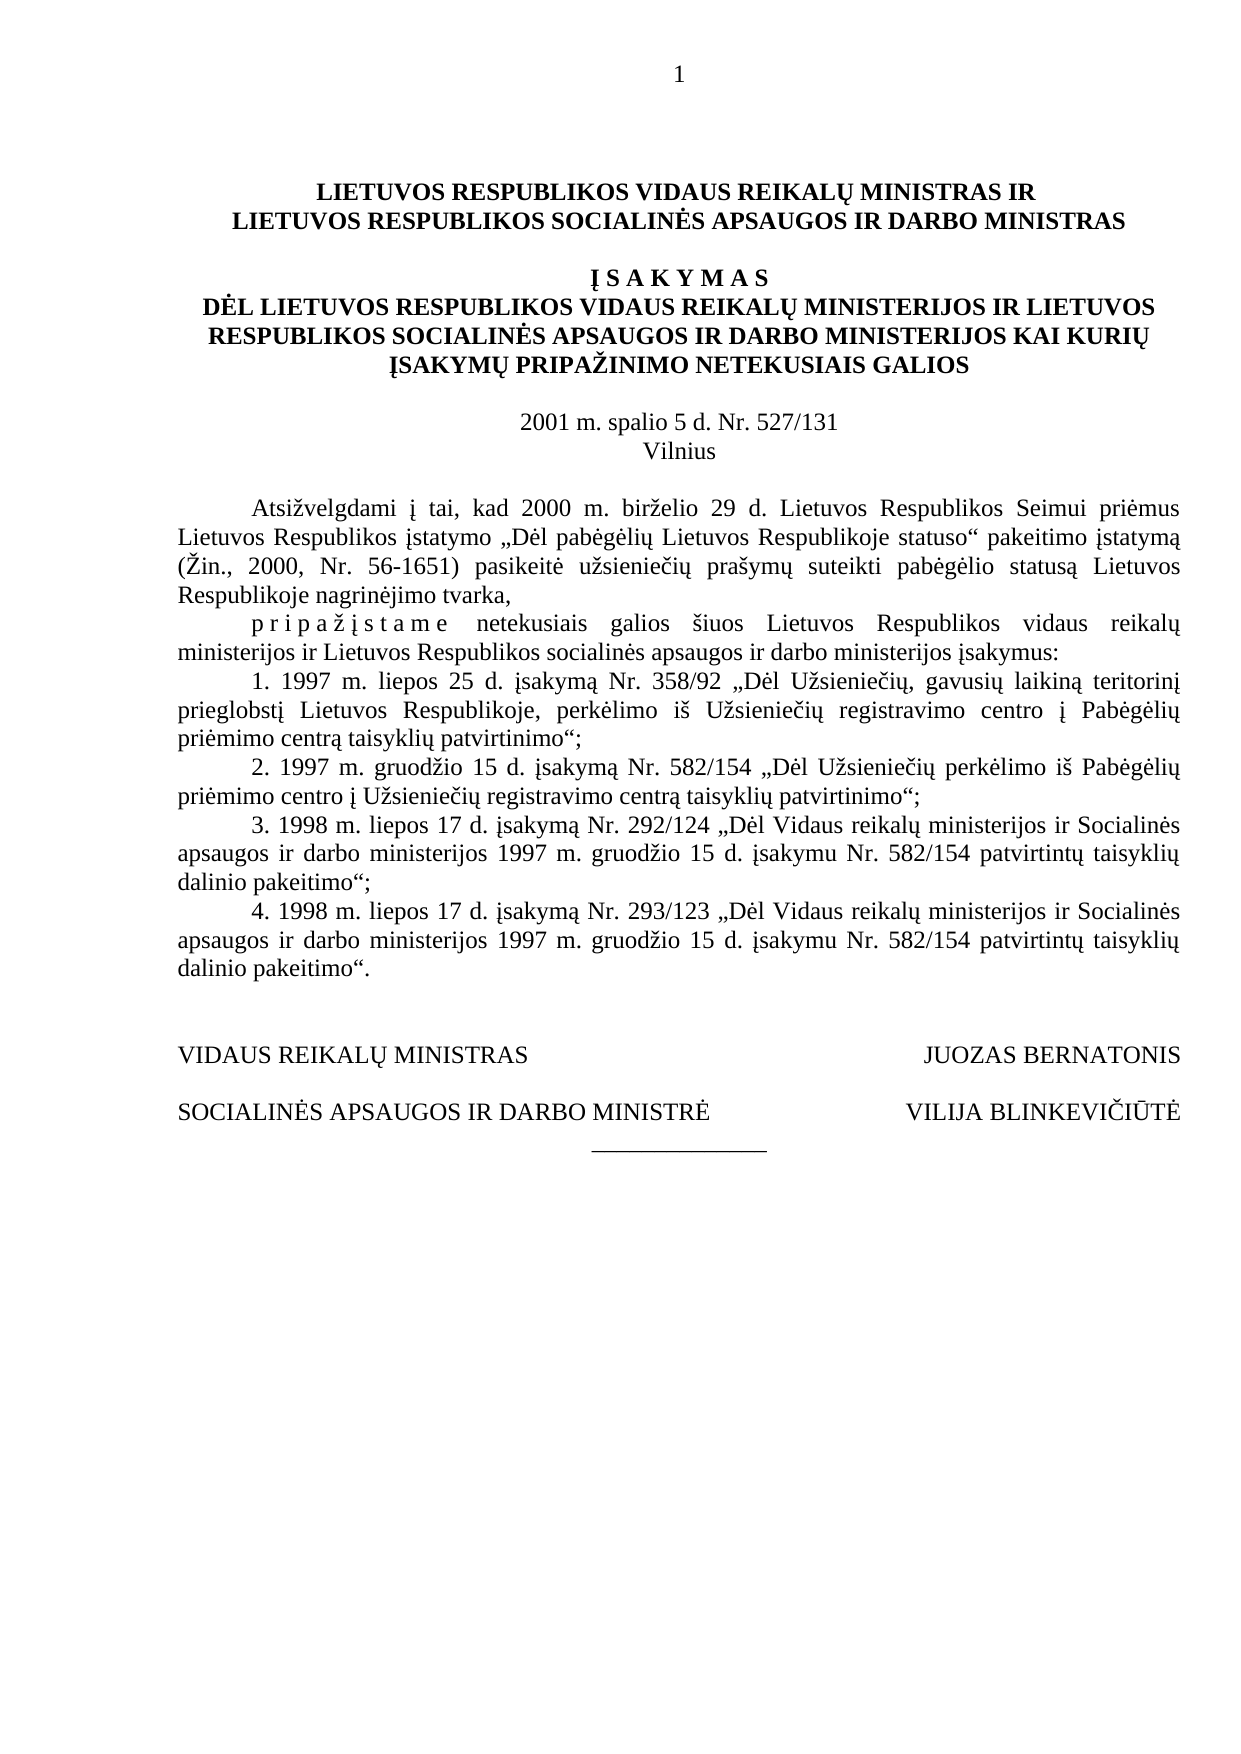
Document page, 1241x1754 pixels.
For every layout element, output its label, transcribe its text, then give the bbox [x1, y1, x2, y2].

text 3. 1998 m. liepos 17 d. įsakymą Nr. 292/124 „Dėl Vidaus reikalų ministerijos ir Socialinės apsaugos ir darbo ministerijos 1997 m. gruodžio 15 d. įsakymu Nr. 582/154 patvirtintų taisyklių dalinio pakeitimo“; [177, 810, 1181, 896]
text 2. 1997 m. gruodžio 15 d. įsakymą Nr. 582/154 „Dėl Užsieniečių perkėlimo iš Pabėgėlių priėmimo centro į Užsieniečių registravimo centrą taisyklių patvirtinimo“; [177, 752, 1181, 810]
text Į S A K Y M A S [177, 263, 1181, 292]
text Vilnius [177, 436, 1181, 465]
text LIETUVOS RESPUBLIKOS SOCIALINĖS APSAUGOS IR DARBO MINISTRAS [177, 206, 1181, 235]
text ______________ [177, 1126, 1181, 1155]
text DĖL LIETUVOS RESPUBLIKOS VIDAUS REIKALŲ MINISTERIJOS IR LIETUVOS RESPUBLIKOS SOCIALINĖS APSAUGOS IR DARBO MINISTERIJOS KAI KURIŲ ĮSAKYMŲ PRIPAŽINIMO NETEKUSIAIS GALIOS [177, 292, 1181, 378]
text 2001 m. spalio 5 d. Nr. 527/131 [177, 407, 1181, 436]
text Atsižvelgdami į tai, kad 2000 m. birželio 29 d. Lietuvos Respublikos Seimui priėmus Lietuvos Respublikos įstatymo „Dėl pabėgėlių Lietuvos Respublikoje statuso“ pakeitimo įstatymą (Žin., 2000, Nr. 56-1651) pasikeitė užsieniečių prašymų suteikti pabėgėlio statusą Lietuvos Respublikoje nagrinėjimo tvarka, [177, 493, 1181, 608]
text LIETUVOS RESPUBLIKOS VIDAUS REIKALŲ MINISTRAS IR [177, 177, 1181, 206]
text pripažįstame netekusiais galios šiuos Lietuvos Respublikos vidaus reikalų ministerijos ir Lietuvos Respublikos socialinės apsaugos ir darbo ministerijos įsakymus: [177, 608, 1181, 666]
text VIDAUS REIKALŲ MINISTRAS JUOZAS BERNATONIS [177, 1040, 1181, 1068]
text 1. 1997 m. liepos 25 d. įsakymą Nr. 358/92 „Dėl Užsieniečių, gavusių laikiną teritorinį prieglobstį Lietuvos Respublikoje, perkėlimo iš Užsieniečių registravimo centro į Pabėgėlių priėmimo centrą taisyklių patvirtinimo“; [177, 666, 1181, 752]
text SOCIALINĖS APSAUGOS IR DARBO MINISTRĖ VILIJA BLINKEVIČIŪTĖ [177, 1097, 1181, 1126]
text 4. 1998 m. liepos 17 d. įsakymą Nr. 293/123 „Dėl Vidaus reikalų ministerijos ir Socialinės apsaugos ir darbo ministerijos 1997 m. gruodžio 15 d. įsakymu Nr. 582/154 patvirtintų taisyklių dalinio pakeitimo“. [177, 896, 1181, 982]
